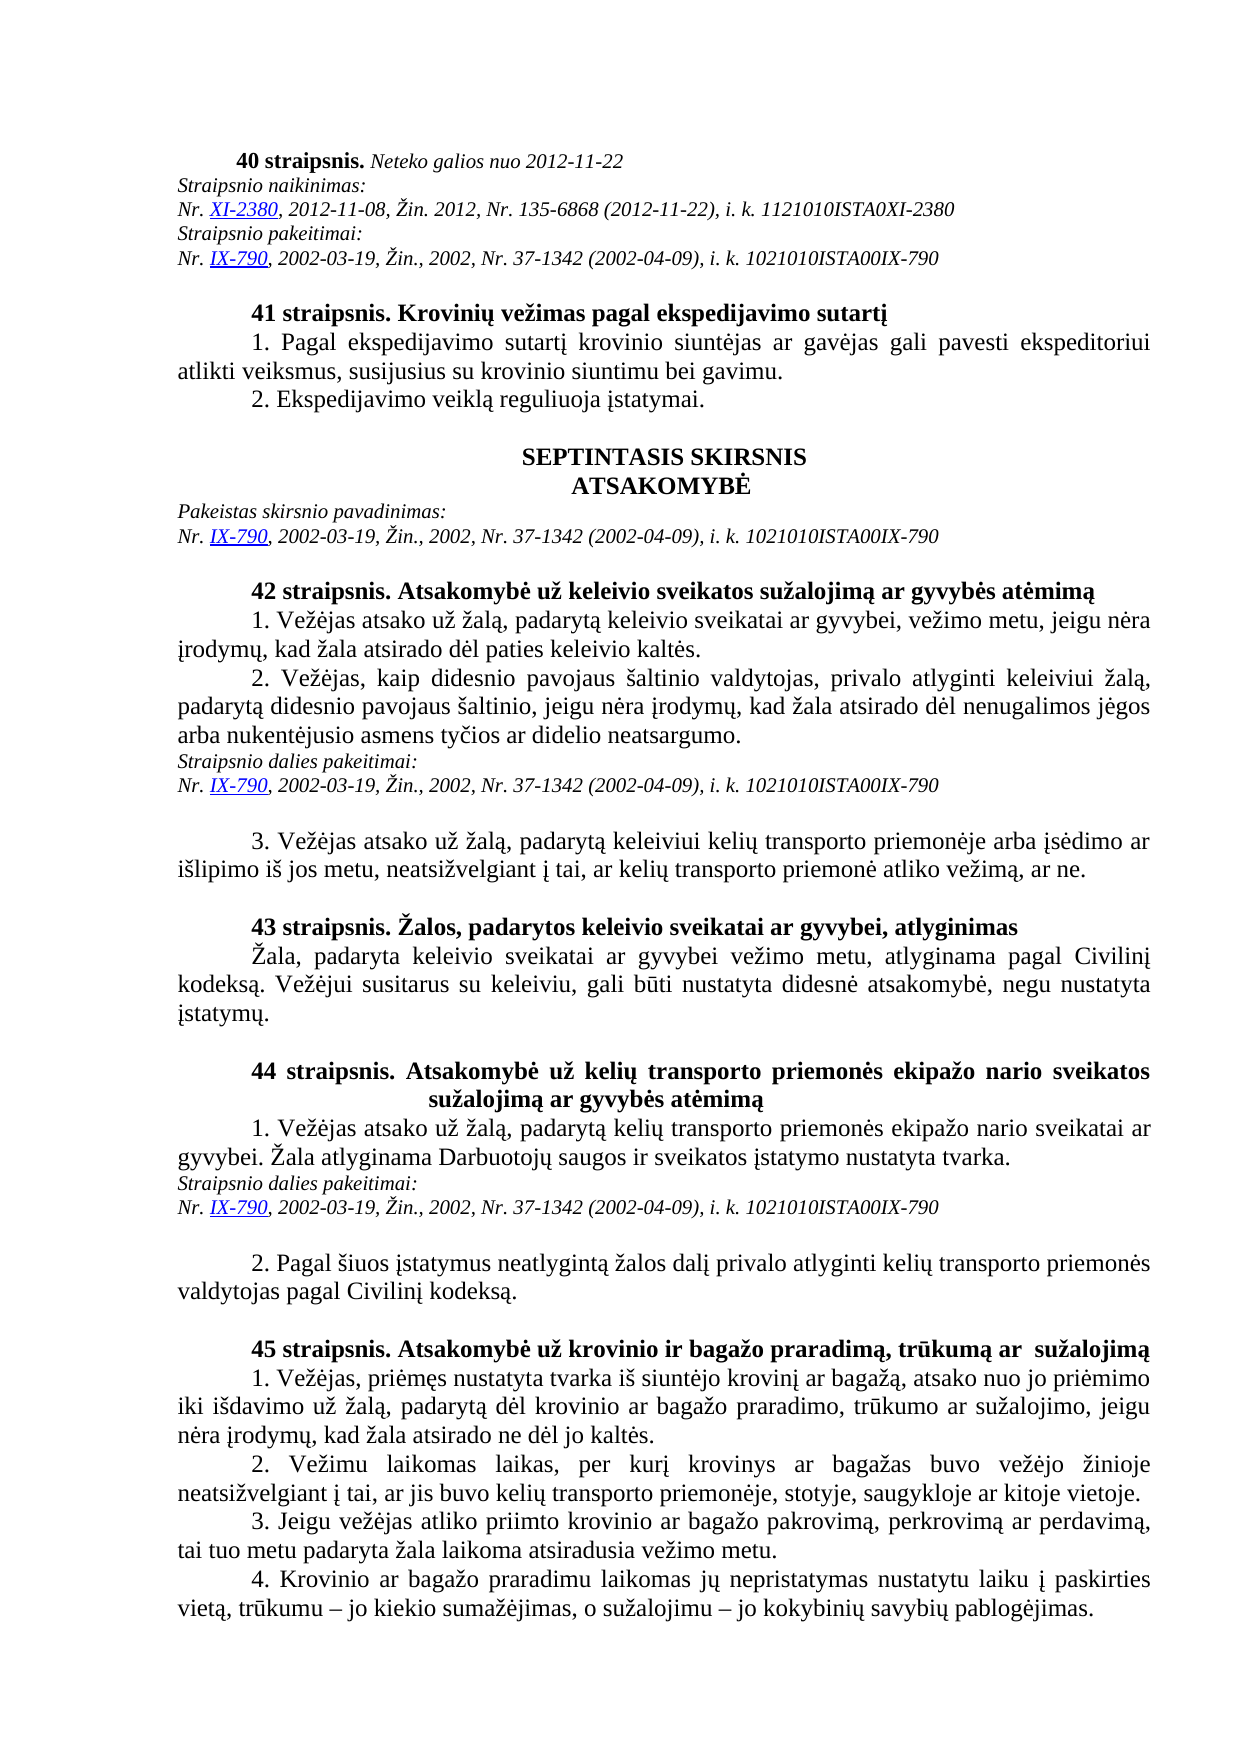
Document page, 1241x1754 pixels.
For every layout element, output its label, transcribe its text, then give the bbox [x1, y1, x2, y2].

text 41 straipsnis. Krovinių vežimas pagal ekspedijavimo sutartį [177, 298, 1152, 327]
text Pakeistas skirsnio pavadinimas: [177, 499, 1152, 523]
text Žala, padaryta keleivio sveikatai ar gyvybei vežimo metu, atlyginama pagal Civilinį kodeksą. Vežėjui susitarus su keleiviu, gali būti nustatyta didesnė atsakomybė, negu nustatyta įstatymų. [177, 941, 1152, 1027]
text SEPTINTASIS skirsnis [177, 442, 1152, 471]
text 44 straipsnis. Atsakomybė už kelių transporto priemonės ekipažo nario sveikatos sužalojimą ar gyvybės atėmimą [251, 1056, 1152, 1113]
text 2. Vežėjas, kaip didesnio pavojaus šaltinio valdytojas, privalo atlyginti keleiviui žalą, padarytą didesnio pavojaus šaltinio, jeigu nėra įrodymų, kad žala atsirado dėl nenugalimos jėgos arba nukentėjusio asmens tyčios ar didelio neatsargumo. [177, 663, 1152, 749]
text 45 straipsnis. Atsakomybė už krovinio ir bagažo praradimą, trūkumą ar sužalojimą [177, 1334, 1152, 1363]
text Straipsnio dalies pakeitimai: [177, 1171, 1152, 1195]
text Straipsnio naikinimas: [177, 173, 1152, 197]
text 40 straipsnis. Neteko galios nuo 2012-11-22 [177, 147, 1152, 173]
text 1. Vežėjas, priėmęs nustatyta tvarka iš siuntėjo krovinį ar bagažą, atsako nuo jo priėmimo iki išdavimo už žalą, padarytą dėl krovinio ar bagažo praradimo, trūkumo ar sužalojimo, jeigu nėra įrodymų, kad žala atsirado ne dėl jo kaltės. [177, 1363, 1152, 1449]
text 2. Ekspedijavimo veiklą reguliuoja įstatymai. [177, 384, 1152, 413]
text 2. Pagal šiuos įstatymus neatlygintą žalos dalį privalo atlyginti kelių transporto priemonės valdytojas pagal Civilinį kodeksą. [177, 1248, 1152, 1305]
text 3. Jeigu vežėjas atliko priimto krovinio ar bagažo pakrovimą, perkrovimą ar perdavimą, tai tuo metu padaryta žala laikoma atsiradusia vežimo metu. [177, 1506, 1152, 1564]
text 1. Vežėjas atsako už žalą, padarytą kelių transporto priemonės ekipažo nario sveikatai ar gyvybei. Žala atlyginama Darbuotojų saugos ir sveikatos įstatymo nustatyta tvarka. [177, 1113, 1152, 1171]
text Nr. IX-790, 2002-03-19, Žin., 2002, Nr. 37-1342 (2002-04-09), i. k. 1021010ISTA00IX-790 [177, 523, 1152, 548]
text 1. Pagal ekspedijavimo sutartį krovinio siuntėjas ar gavėjas gali pavesti ekspeditoriui atlikti veiksmus, susijusius su krovinio siuntimu bei gavimu. [177, 327, 1152, 384]
text 43 straipsnis. Žalos, padarytos keleivio sveikatai ar gyvybei, atlyginimas [177, 912, 1152, 941]
text Straipsnio pakeitimai: [177, 221, 1152, 245]
text Nr. XI-2380, 2012-11-08, Žin. 2012, Nr. 135-6868 (2012-11-22), i. k. 1121010ISTA0XI-2380 [177, 197, 1152, 221]
text Nr. IX-790, 2002-03-19, Žin., 2002, Nr. 37-1342 (2002-04-09), i. k. 1021010ISTA00IX-790 [177, 245, 1152, 269]
text 3. Vežėjas atsako už žalą, padarytą keleiviui kelių transporto priemonėje arba įsėdimo ar išlipimo iš jos metu, neatsižvelgiant į tai, ar kelių transporto priemonė atliko vežimą, ar ne. [177, 826, 1152, 883]
text ATSAKOMYBĖ [177, 471, 1152, 499]
text Nr. IX-790, 2002-03-19, Žin., 2002, Nr. 37-1342 (2002-04-09), i. k. 1021010ISTA00IX-790 [177, 773, 1152, 797]
text 2. Vežimu laikomas laikas, per kurį krovinys ar bagažas buvo vežėjo žinioje neatsižvelgiant į tai, ar jis buvo kelių transporto priemonėje, stotyje, saugykloje ar kitoje vietoje. [177, 1449, 1152, 1506]
text Nr. IX-790, 2002-03-19, Žin., 2002, Nr. 37-1342 (2002-04-09), i. k. 1021010ISTA00IX-790 [177, 1195, 1152, 1219]
text 42 straipsnis. Atsakomybė už keleivio sveikatos sužalojimą ar gyvybės atėmimą [177, 576, 1152, 605]
text Straipsnio dalies pakeitimai: [177, 749, 1152, 773]
text 4. Krovinio ar bagažo praradimu laikomas jų nepristatymas nustatytu laiku į paskirties vietą, trūkumu – jo kiekio sumažėjimas, o sužalojimu – jo kokybinių savybių pablogėjimas. [177, 1564, 1152, 1621]
text 1. Vežėjas atsako už žalą, padarytą keleivio sveikatai ar gyvybei, vežimo metu, jeigu nėra įrodymų, kad žala atsirado dėl paties keleivio kaltės. [177, 605, 1152, 663]
